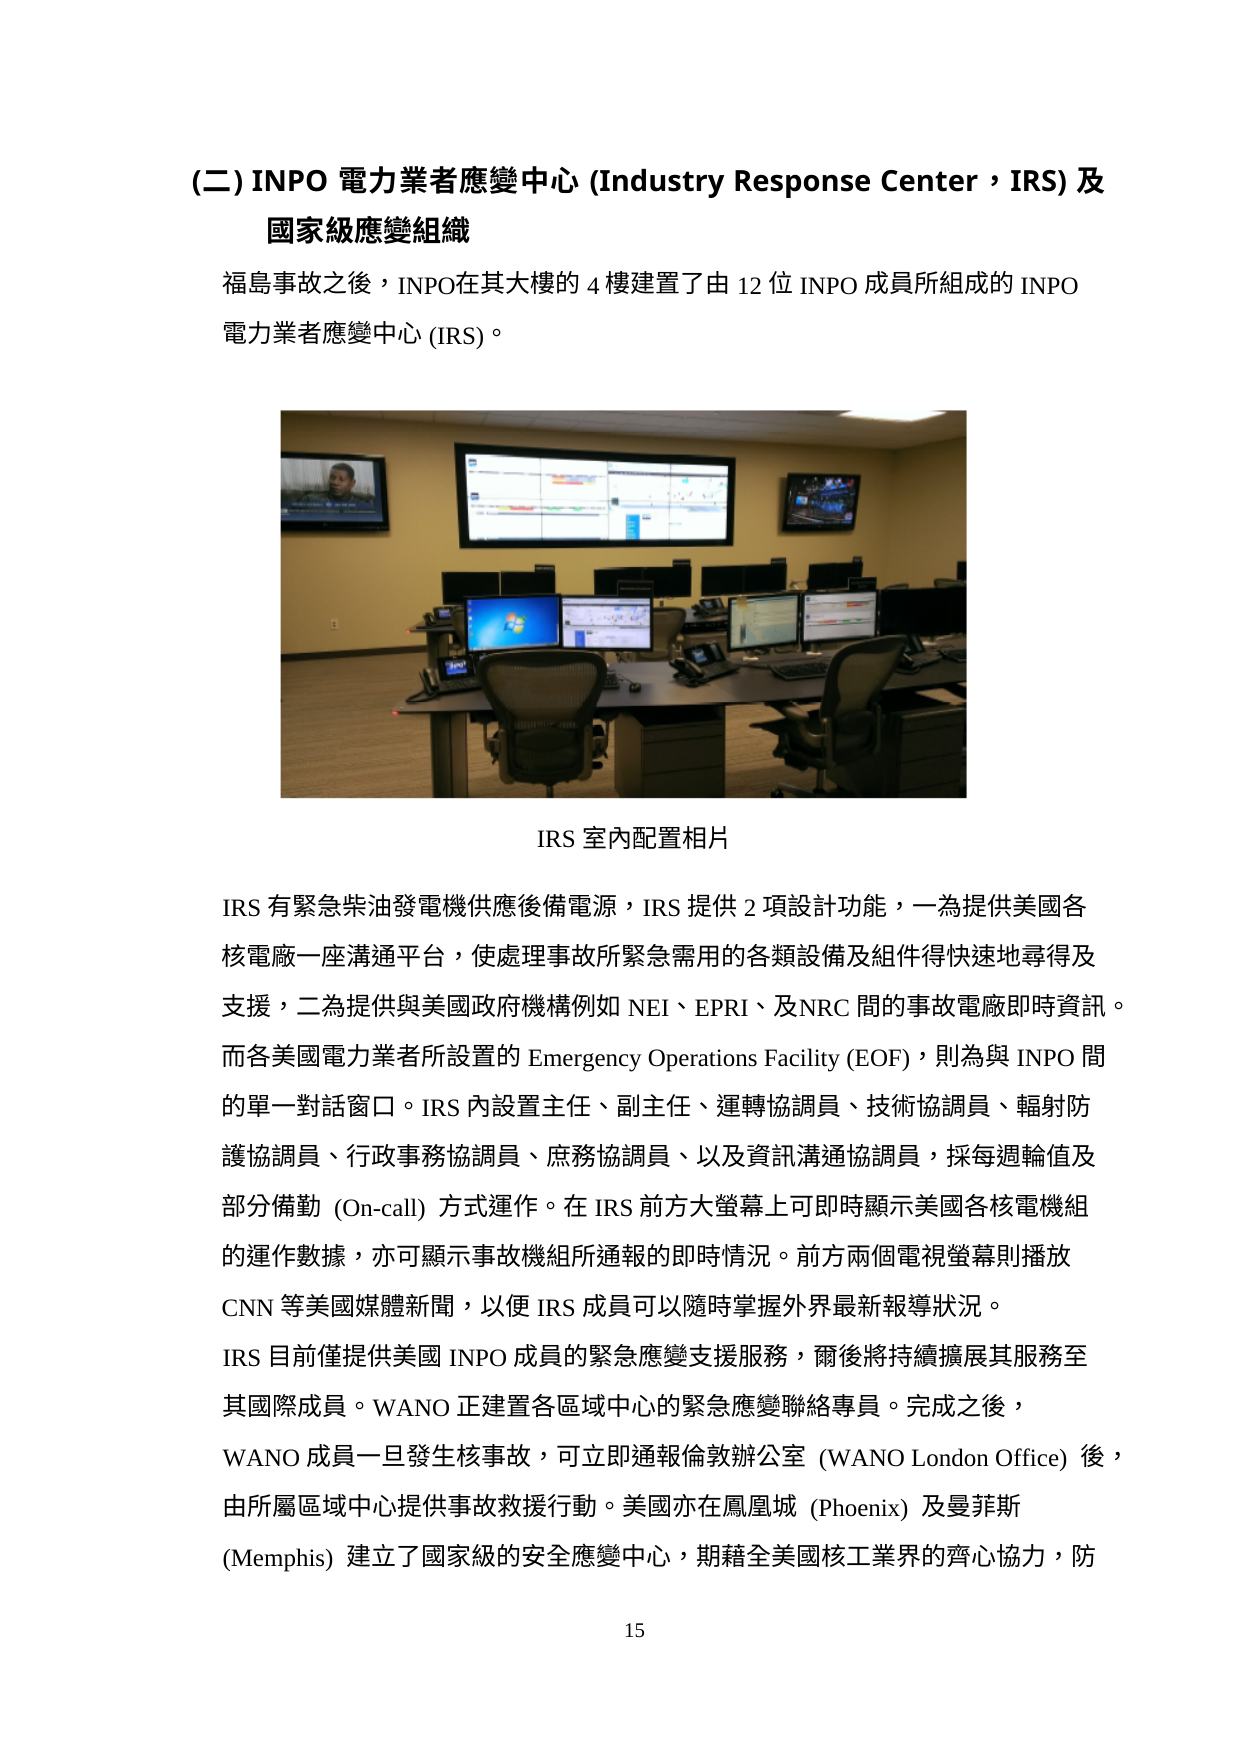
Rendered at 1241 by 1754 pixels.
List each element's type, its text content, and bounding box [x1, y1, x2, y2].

text 福島事故之後，INPO在其大樓的 4 樓建置了由 12 位 INPO 成員所組成的 INPO 電力業者應變中心 (IRS)。 [222, 250, 1106, 350]
text IRS 室內配置相片 [162, 818, 1106, 854]
picture [280, 408, 968, 802]
text IRS 有緊急柴油發電機供應後備電源，IRS 提供 2 項設計功能，一為提供美國各核電廠一座溝通平台，使處理事故所緊急需用的各類設備及組件得快速地尋得及支援，二為提供與美國政府機構例如 NEI、EPRI、及NRC 間的事故電廠即時資訊。而各美國電力業者所設置的 Emergency Operations Facility (EOF)，則為與 INPO 間的單一對話窗口。IRS 內設置主任、副主任、運轉協調員、技術協調員、輻射防護協調員、行政事務協調員、庶務協調員、以及資訊溝通協調員，採每週輪值及部分備勤 (On-call) 方式運作。在 IRS 前方大螢幕上可即時顯示美國各核電機組的運作數據，亦可顯示事故機組所通報的即時情況。前方兩個電視螢幕則播放 CNN 等美國媒體新聞，以便 IRS 成員可以隨時掌握外界最新報導狀況。 [221, 872, 1106, 1322]
text IRS 目前僅提供美國 INPO 成員的緊急應變支援服務，爾後將持續擴展其服務至其國際成員。WANO 正建置各區域中心的緊急應變聯絡專員。完成之後，WANO 成員一旦發生核事故，可立即通報倫敦辦公室 (WANO London Office) 後，由所屬區域中心提供事故救援行動。美國亦在鳳凰城 (Phoenix) 及曼菲斯 (Memphis) 建立了國家級的安全應變中心，期藉全美國核工業界的齊心協力，防範重大核子事故的發生並舒緩其對於環境及民眾健康及安全的衝擊。此等期望建置在「作業準則及程序的建立」 諸如 Severe Accident Management Guidelines (SAMGs)，Extensive Damage Mitigation Guidelines (EDMGs) 及緊急應變作業程序書 (EOPs)、「對應超過電廠設計基準的強化性多重防禦設施」、「核工業界的相互支援架構」、以及「強化的緊急應變設施與設備」等關鍵項目。就 INPO 而言，已建置了未來 10 年期的管理策略，其中涵蓋了 6 項次級關鍵行動方案，包括 ： [222, 1322, 1106, 1572]
subtitle (二) INPO 電力業者應變中心 (Industry Response Center，IRS) 及國家級應變組織 [192, 150, 1106, 250]
